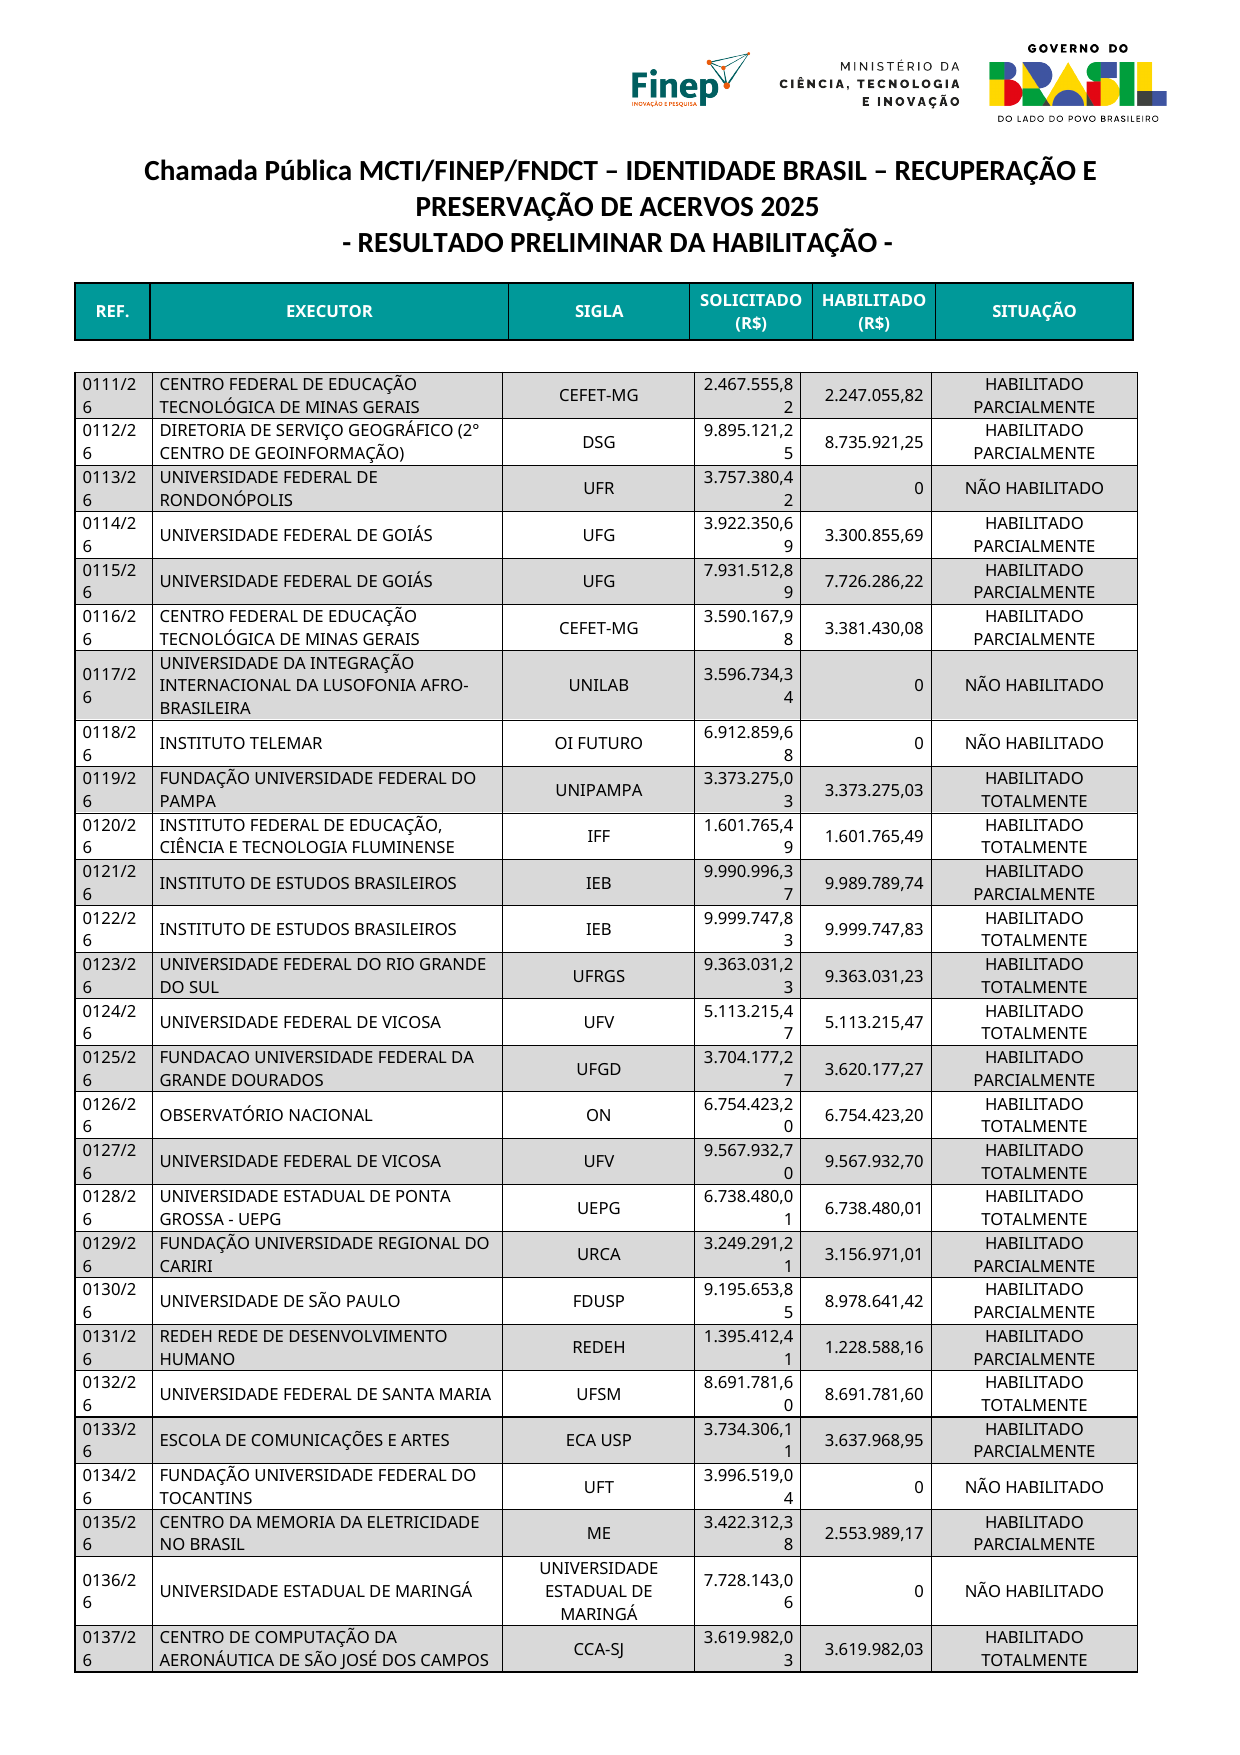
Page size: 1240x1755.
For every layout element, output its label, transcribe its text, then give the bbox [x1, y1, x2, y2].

table_cell ON [503, 1092, 694, 1138]
table_cell UFV [503, 999, 694, 1045]
table_cell 6.738.480,01 [695, 1185, 800, 1231]
table_cell 1.601.765,49 [801, 814, 931, 859]
table_cell FUNDACAO UNIVERSIDADE FEDERAL DA GRANDE DOURADOS [153, 1046, 502, 1091]
table_cell HABILITADO PARCIALMENTE [932, 419, 1137, 464]
table_cell CENTRO DA MEMORIA DA ELETRICIDADE NO BRASIL [153, 1510, 502, 1556]
table_cell REDEH REDE DE DESENVOLVIMENTO HUMANO [153, 1325, 502, 1370]
table_cell HABILITADO PARCIALMENTE [932, 1232, 1137, 1277]
table_cell 6.738.480,01 [801, 1185, 931, 1231]
table_cell NÃO HABILITADO [932, 721, 1137, 766]
table_cell HABILITADO TOTALMENTE [932, 906, 1137, 952]
table_cell 0116/26 [76, 605, 152, 650]
table_cell URCA [503, 1232, 694, 1277]
table_cell 0113/26 [76, 466, 152, 511]
table_cell UNIVERSIDADE ESTADUAL DE MARINGÁ [503, 1557, 694, 1625]
table_cell 0129/26 [76, 1232, 152, 1277]
table_cell 3.734.306,11 [695, 1418, 800, 1463]
table_cell 0122/26 [76, 906, 152, 952]
table_cell 3.704.177,27 [695, 1046, 800, 1091]
table_cell IEB [503, 906, 694, 952]
table_cell 1.395.412,41 [695, 1325, 800, 1370]
table_cell UFG [503, 559, 694, 604]
table_cell 3.620.177,27 [801, 1046, 931, 1091]
table_cell 3.619.982,03 [695, 1626, 800, 1671]
table_cell HABILITADO TOTALMENTE [932, 1185, 1137, 1231]
table_cell 0120/26 [76, 814, 152, 859]
table_cell 6.912.859,68 [695, 721, 800, 766]
table_cell UFR [503, 466, 694, 511]
table_cell 0 [801, 721, 931, 766]
table_cell 9.567.932,70 [695, 1139, 800, 1184]
table_cell 9.895.121,25 [695, 419, 800, 464]
table_cell 0132/26 [76, 1371, 152, 1416]
table_cell 9.989.789,74 [801, 860, 931, 905]
table_cell HABILITADO TOTALMENTE [932, 814, 1137, 859]
table_cell UNIVERSIDADE FEDERAL DE VICOSA [153, 999, 502, 1045]
table_cell 6.754.423,20 [801, 1092, 931, 1138]
table_cell HABILITADO PARCIALMENTE [932, 860, 1137, 905]
table_cell HABILITADO PARCIALMENTE [932, 1325, 1137, 1370]
table_cell NÃO HABILITADO [932, 651, 1137, 719]
table_cell CENTRO FEDERAL DE EDUCAÇÃO TECNOLÓGICA DE MINAS GERAIS [153, 605, 502, 650]
table_cell 0117/26 [76, 651, 152, 719]
table_cell 3.373.275,03 [695, 767, 800, 812]
table_cell REDEH [503, 1325, 694, 1370]
table_cell 7.726.286,22 [801, 559, 931, 604]
table_cell 9.195.653,85 [695, 1278, 800, 1323]
table_cell 9.363.031,23 [801, 953, 931, 998]
table_cell 9.363.031,23 [695, 953, 800, 998]
table_cell UNIVERSIDADE FEDERAL DE GOIÁS [153, 512, 502, 557]
table_cell HABILITADO PARCIALMENTE [932, 1418, 1137, 1463]
table_cell INSTITUTO DE ESTUDOS BRASILEIROS [153, 906, 502, 952]
table_cell OI FUTURO [503, 721, 694, 766]
table_cell HABILITADO PARCIALMENTE [932, 1278, 1137, 1323]
table_cell 2.553.989,17 [801, 1510, 931, 1556]
table_cell FUNDAÇÃO UNIVERSIDADE FEDERAL DO TOCANTINS [153, 1464, 502, 1509]
table_cell 7.931.512,89 [695, 559, 800, 604]
table_cell 3.373.275,03 [801, 767, 931, 812]
table_cell UNIVERSIDADE DE SÃO PAULO [153, 1278, 502, 1323]
table_cell UEPG [503, 1185, 694, 1231]
table_cell UFGD [503, 1046, 694, 1091]
table_cell HABILITADO TOTALMENTE [932, 1092, 1137, 1138]
table_cell UNIVERSIDADE DA INTEGRAÇÃO INTERNACIONAL DA LUSOFONIA AFRO-BRASILEIRA [153, 651, 502, 719]
table_cell 3.996.519,04 [695, 1464, 800, 1509]
table_cell INSTITUTO FEDERAL DE EDUCAÇÃO, CIÊNCIA E TECNOLOGIA FLUMINENSE [153, 814, 502, 859]
table_cell NÃO HABILITADO [932, 1557, 1137, 1625]
table_cell 0126/26 [76, 1092, 152, 1138]
table_cell HABILITADO TOTALMENTE [932, 1139, 1137, 1184]
table_cell UNIVERSIDADE FEDERAL DO RIO GRANDE DO SUL [153, 953, 502, 998]
table_cell 9.999.747,83 [801, 906, 931, 952]
table_cell 9.990.996,37 [695, 860, 800, 905]
table_cell HABILITADO TOTALMENTE [932, 999, 1137, 1045]
table_cell 0137/26 [76, 1626, 152, 1671]
table_cell 0 [801, 651, 931, 719]
table_cell 6.754.423,20 [695, 1092, 800, 1138]
table_cell 0131/26 [76, 1325, 152, 1370]
table_cell FUNDAÇÃO UNIVERSIDADE FEDERAL DO PAMPA [153, 767, 502, 812]
table_cell 0119/26 [76, 767, 152, 812]
table_cell 0134/26 [76, 1464, 152, 1509]
table_cell 0127/26 [76, 1139, 152, 1184]
table_cell 3.619.982,03 [801, 1626, 931, 1671]
table_cell UNIPAMPA [503, 767, 694, 812]
table_cell 8.978.641,42 [801, 1278, 931, 1323]
table_cell HABILITADO TOTALMENTE [932, 1371, 1137, 1416]
table_header CEFET-MG [503, 373, 694, 418]
table_cell ME [503, 1510, 694, 1556]
table_cell 8.735.921,25 [801, 419, 931, 464]
table_cell HABILITADO TOTALMENTE [932, 1626, 1137, 1671]
table_cell ECA USP [503, 1418, 694, 1463]
table_cell 0125/26 [76, 1046, 152, 1091]
table_cell UNIVERSIDADE FEDERAL DE RONDONÓPOLIS [153, 466, 502, 511]
table_cell IEB [503, 860, 694, 905]
table_cell UNIVERSIDADE FEDERAL DE SANTA MARIA [153, 1371, 502, 1416]
table_cell CEFET-MG [503, 605, 694, 650]
table_cell 5.113.215,47 [801, 999, 931, 1045]
table_cell 0114/26 [76, 512, 152, 557]
table_cell ESCOLA DE COMUNICAÇÕES E ARTES [153, 1418, 502, 1463]
table_cell 0124/26 [76, 999, 152, 1045]
table_cell 3.249.291,21 [695, 1232, 800, 1277]
table_header HABILITADO PARCIALMENTE [932, 373, 1137, 418]
table_cell HABILITADO PARCIALMENTE [932, 512, 1137, 557]
table_cell 0 [801, 466, 931, 511]
table_cell UNIVERSIDADE ESTADUAL DE MARINGÁ [153, 1557, 502, 1625]
table_cell HABILITADO PARCIALMENTE [932, 605, 1137, 650]
table_cell HABILITADO TOTALMENTE [932, 953, 1137, 998]
table_cell 0 [801, 1464, 931, 1509]
table_cell 0128/26 [76, 1185, 152, 1231]
table_cell DIRETORIA DE SERVIÇO GEOGRÁFICO (2° CENTRO DE GEOINFORMAÇÃO) [153, 419, 502, 464]
table_cell 3.922.350,69 [695, 512, 800, 557]
table_cell 5.113.215,47 [695, 999, 800, 1045]
table_cell 8.691.781,60 [695, 1371, 800, 1416]
table_cell CENTRO DE COMPUTAÇÃO DA AERONÁUTICA DE SÃO JOSÉ DOS CAMPOS [153, 1626, 502, 1671]
table_cell HABILITADO PARCIALMENTE [932, 1046, 1137, 1091]
table_cell 3.590.167,98 [695, 605, 800, 650]
table_cell INSTITUTO TELEMAR [153, 721, 502, 766]
table_cell HABILITADO TOTALMENTE [932, 767, 1137, 812]
table_cell 3.381.430,08 [801, 605, 931, 650]
table_cell DSG [503, 419, 694, 464]
table_cell UNILAB [503, 651, 694, 719]
table_cell CCA-SJ [503, 1626, 694, 1671]
table_cell 0 [801, 1557, 931, 1625]
table_cell UFT [503, 1464, 694, 1509]
table_cell HABILITADO PARCIALMENTE [932, 559, 1137, 604]
table_cell 0133/26 [76, 1418, 152, 1463]
table_cell 0112/26 [76, 419, 152, 464]
table_cell 0121/26 [76, 860, 152, 905]
table_cell INSTITUTO DE ESTUDOS BRASILEIROS [153, 860, 502, 905]
table_cell UFRGS [503, 953, 694, 998]
table_cell 3.300.855,69 [801, 512, 931, 557]
table_cell UNIVERSIDADE ESTADUAL DE PONTA GROSSA - UEPG [153, 1185, 502, 1231]
table_cell 3.637.968,95 [801, 1418, 931, 1463]
table_cell UFV [503, 1139, 694, 1184]
table_cell 0123/26 [76, 953, 152, 998]
table_cell UFG [503, 512, 694, 557]
table_cell FUNDAÇÃO UNIVERSIDADE REGIONAL DO CARIRI [153, 1232, 502, 1277]
table_cell UNIVERSIDADE FEDERAL DE VICOSA [153, 1139, 502, 1184]
table_cell FDUSP [503, 1278, 694, 1323]
table_header 0111/26 [76, 373, 152, 418]
table_cell 7.728.143,06 [695, 1557, 800, 1625]
table_cell 0115/26 [76, 559, 152, 604]
table_cell 0135/26 [76, 1510, 152, 1556]
table_header 2.247.055,82 [801, 373, 931, 418]
table_cell 9.999.747,83 [695, 906, 800, 952]
table_cell 1.228.588,16 [801, 1325, 931, 1370]
table_cell HABILITADO PARCIALMENTE [932, 1510, 1137, 1556]
table_cell 8.691.781,60 [801, 1371, 931, 1416]
table_cell 3.757.380,42 [695, 466, 800, 511]
table_header 2.467.555,82 [695, 373, 800, 418]
table_cell 1.601.765,49 [695, 814, 800, 859]
table_cell NÃO HABILITADO [932, 1464, 1137, 1509]
table_cell UFSM [503, 1371, 694, 1416]
table_cell 0130/26 [76, 1278, 152, 1323]
table_cell UNIVERSIDADE FEDERAL DE GOIÁS [153, 559, 502, 604]
table_cell OBSERVATÓRIO NACIONAL [153, 1092, 502, 1138]
table_cell NÃO HABILITADO [932, 466, 1137, 511]
table_header CENTRO FEDERAL DE EDUCAÇÃO TECNOLÓGICA DE MINAS GERAIS [153, 373, 502, 418]
table_cell 3.422.312,38 [695, 1510, 800, 1556]
table_cell 0136/26 [76, 1557, 152, 1625]
table_cell 3.596.734,34 [695, 651, 800, 719]
table_cell IFF [503, 814, 694, 859]
table_cell 9.567.932,70 [801, 1139, 931, 1184]
table_cell 0118/26 [76, 721, 152, 766]
table_cell 3.156.971,01 [801, 1232, 931, 1277]
